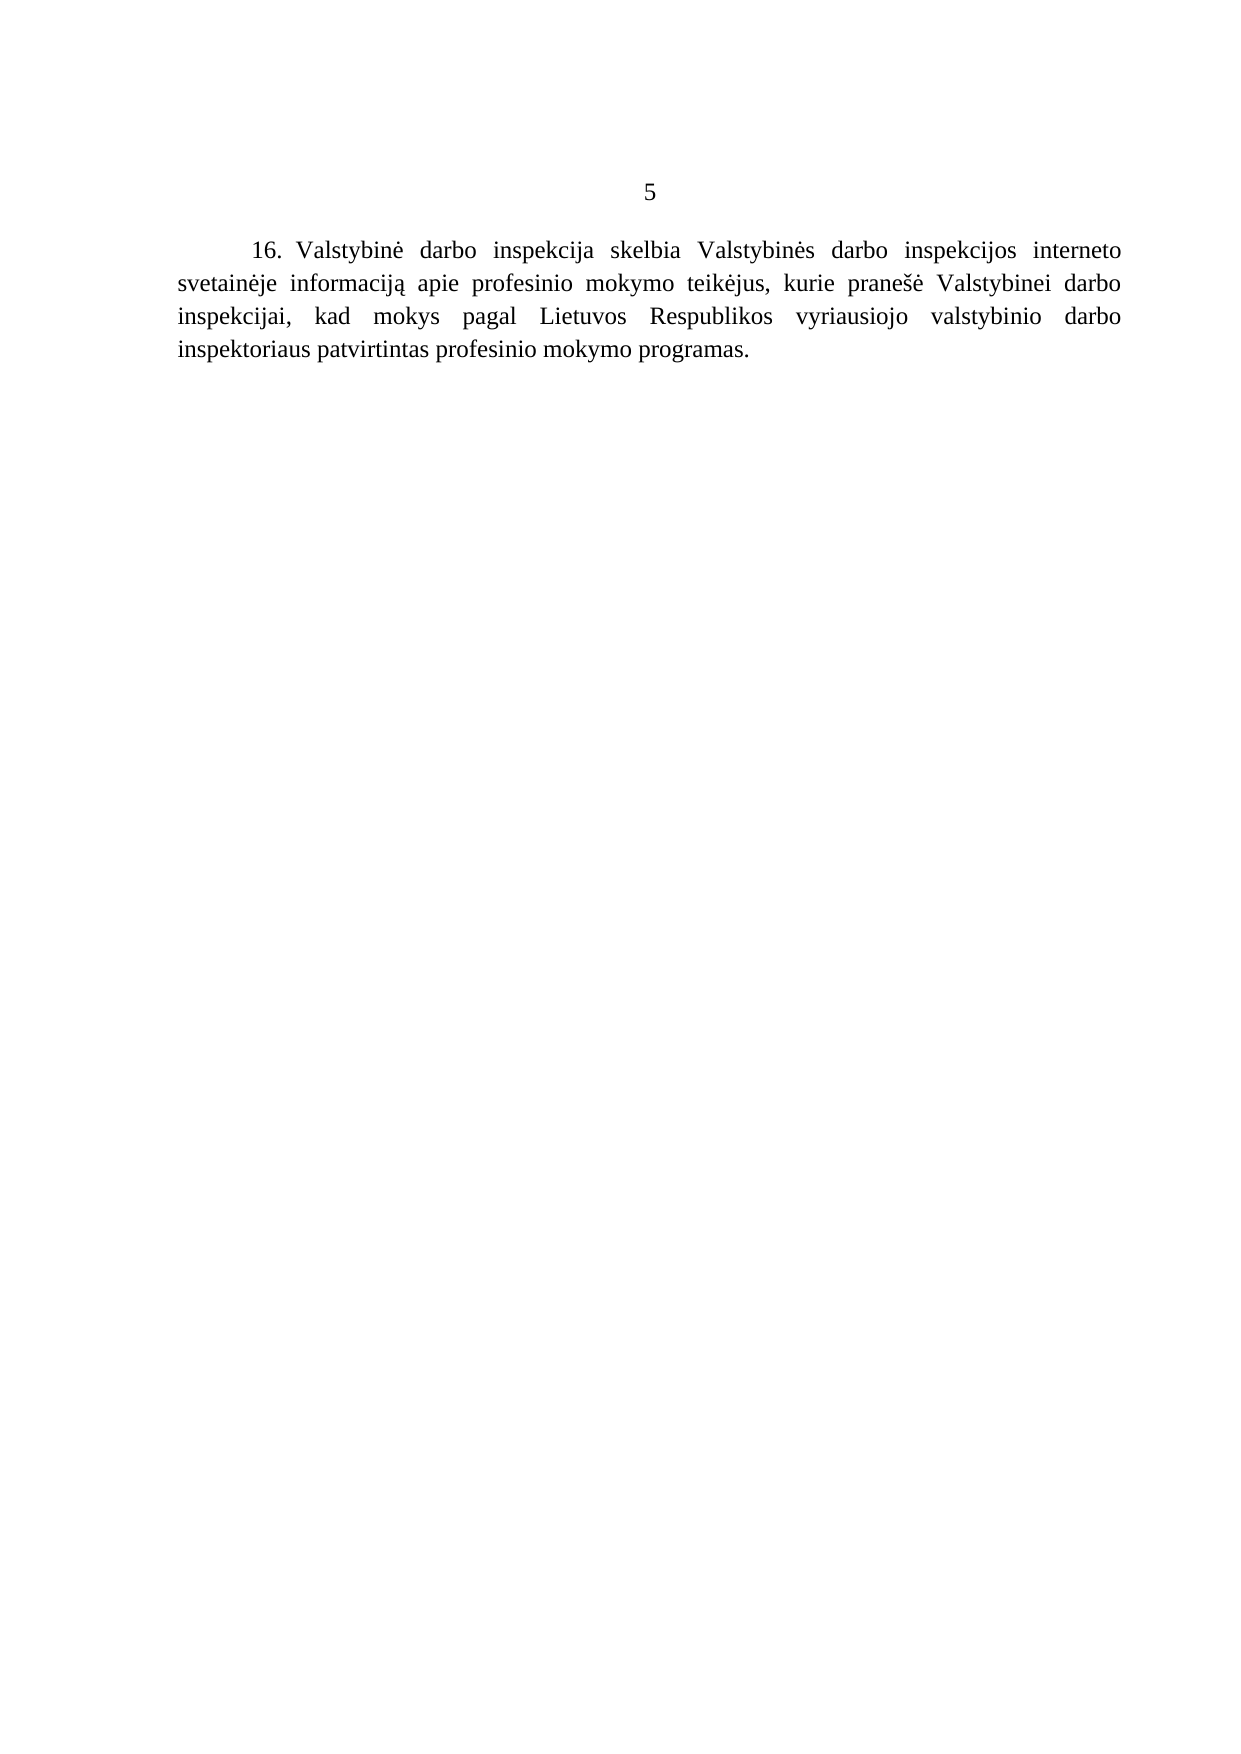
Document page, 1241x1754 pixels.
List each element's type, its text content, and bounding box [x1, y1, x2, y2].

text 16. Valstybinė darbo inspekcija skelbia Valstybinės darbo inspekcijos interneto svetainėje informaciją apie profesinio mokymo teikėjus, kurie pranešė Valstybinei darbo inspekcijai, kad mokys pagal Lietuvos Respublikos vyriausiojo valstybinio darbo inspektoriaus patvirtintas profesinio mokymo programas. [177, 235, 1122, 362]
